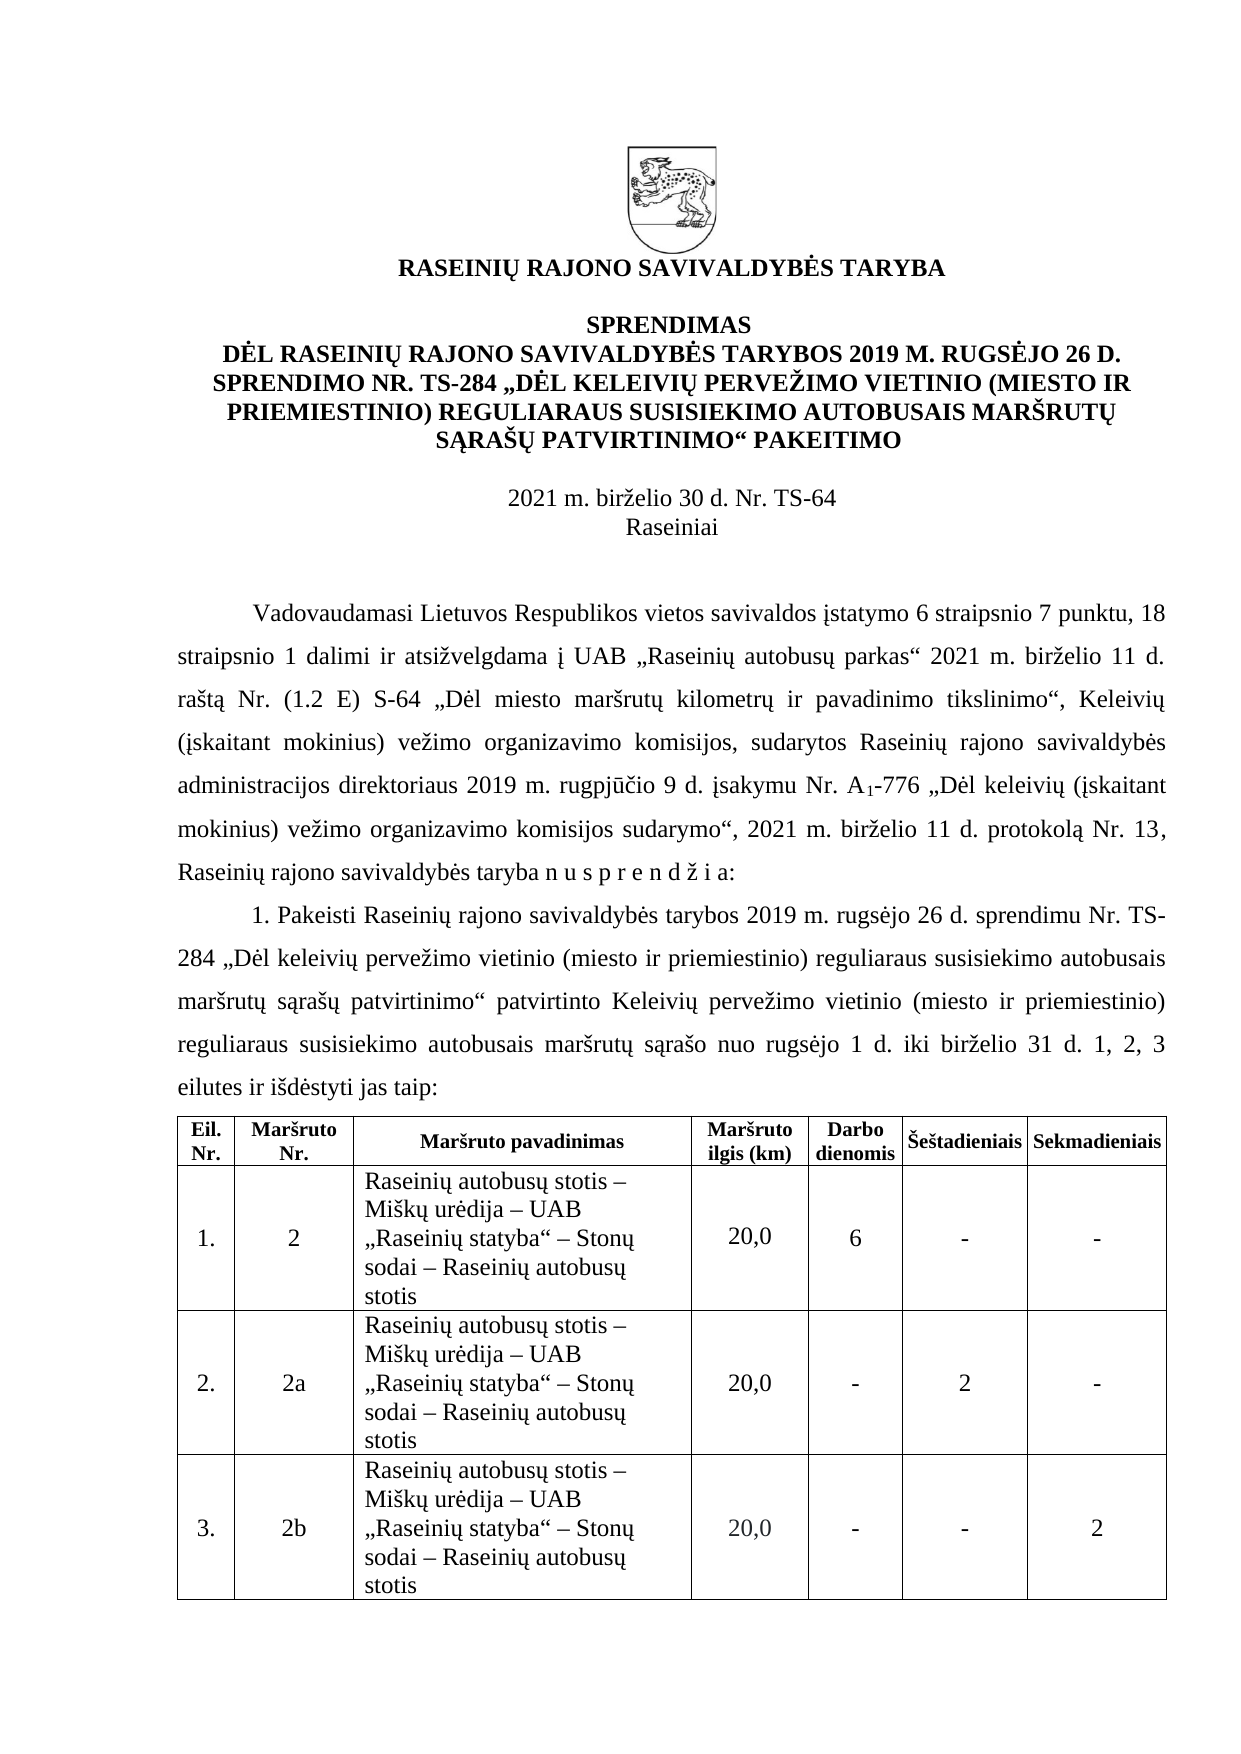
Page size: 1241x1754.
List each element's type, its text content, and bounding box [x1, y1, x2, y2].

table_cell 3. [178, 1455, 234, 1599]
table_header Maršruto pavadinimas [354, 1117, 691, 1165]
table_header Maršruto Nr. [235, 1117, 353, 1165]
text RASEINIŲ RAJONO SAVIVALDYBĖS TARYBA [177, 253, 1167, 282]
table_cell 6 [809, 1166, 902, 1309]
table_cell - [1028, 1166, 1166, 1309]
table_header Šeštadieniais [903, 1117, 1027, 1165]
table_cell 2. [178, 1311, 234, 1454]
text SPRENDIMAS [177, 311, 1167, 339]
table_cell - [903, 1455, 1027, 1599]
table_cell - [903, 1166, 1027, 1309]
table_header Maršruto ilgis (km) [692, 1117, 808, 1165]
table_cell 20,0 [692, 1311, 808, 1454]
table_cell 2 [1028, 1455, 1166, 1599]
text Vadovaudamasi Lietuvos Respublikos vietos savivaldos įstatymo 6 straipsnio 7 punktu, 18 straipsnio 1 dalimi ir atsižvelgdama į UAB „Raseinių autobusų parkas“ 2021 m. birželio 11 d. raštą Nr. (1.2 E) S-64 „Dėl miesto maršrutų kilometrų ir pavadinimo tikslinimo“, Keleivių (įskaitant mokinius) vežimo organizavimo komisijos, sudarytos Raseinių rajono savivaldybės administracijos direktoriaus 2019 m. rugpjūčio 9 d. įsakymu Nr. A1-776 „Dėl keleivių (įskaitant mokinius) vežimo organizavimo komisijos sudarymo“, 2021 m. birželio 11 d. protokolą Nr. 13, Raseinių rajono savivaldybės taryba n u s p r e n d ž i a: [177, 598, 1167, 886]
table_cell - [1028, 1311, 1166, 1454]
table_cell - [809, 1455, 902, 1599]
table_cell 20,0 [692, 1455, 808, 1599]
table_cell - [809, 1311, 902, 1454]
table_cell Raseinių autobusų stotis – Miškų urėdija – UAB „Raseinių statyba“ – Stonų sodai – Raseinių autobusų stotis [354, 1311, 691, 1454]
text 2021 m. birželio 30 d. Nr. TS-64 [177, 483, 1167, 512]
table_cell 2b [235, 1455, 353, 1599]
text DĖL raseinių rajono savivaldybės tarybos 2019 m. rugsėjo 26 d. sprendimo NR. TS-284 „DĖL keleivių pervežimO vietinio (miesto ir priemiestinio) reguliaraus susisiekimo autobusais maršrutų sąrašŲ patvirtinimo“ PAKEITIMO [177, 339, 1167, 454]
text 1. Pakeisti Raseinių rajono savivaldybės tarybos 2019 m. rugsėjo 26 d. sprendimu Nr. TS-284 „Dėl keleivių pervežimo vietinio (miesto ir priemiestinio) reguliaraus susisiekimo autobusais maršrutų sąrašų patvirtinimo“ patvirtinto Keleivių pervežimo vietinio (miesto ir priemiestinio) reguliaraus susisiekimo autobusais maršrutų sąrašo nuo rugsėjo 1 d. iki birželio 31 d. 1, 2, 3 eilutes ir išdėstyti jas taip: [177, 900, 1167, 1101]
table_cell 2a [235, 1311, 353, 1454]
table_cell 20,0 [692, 1166, 808, 1309]
table_cell 1. [178, 1166, 234, 1309]
table_cell Raseinių autobusų stotis – Miškų urėdija – UAB „Raseinių statyba“ – Stonų sodai – Raseinių autobusų stotis [354, 1166, 691, 1309]
table_header Eil. Nr. [178, 1117, 234, 1165]
text Raseiniai [177, 512, 1167, 541]
table_cell 2 [903, 1311, 1027, 1454]
table_header Darbo dienomis [809, 1117, 902, 1165]
table_cell 2 [235, 1166, 353, 1309]
table_header Sekmadieniais [1028, 1117, 1166, 1165]
table_cell Raseinių autobusų stotis – Miškų urėdija – UAB „Raseinių statyba“ – Stonų sodai – Raseinių autobusų stotis [354, 1455, 691, 1599]
